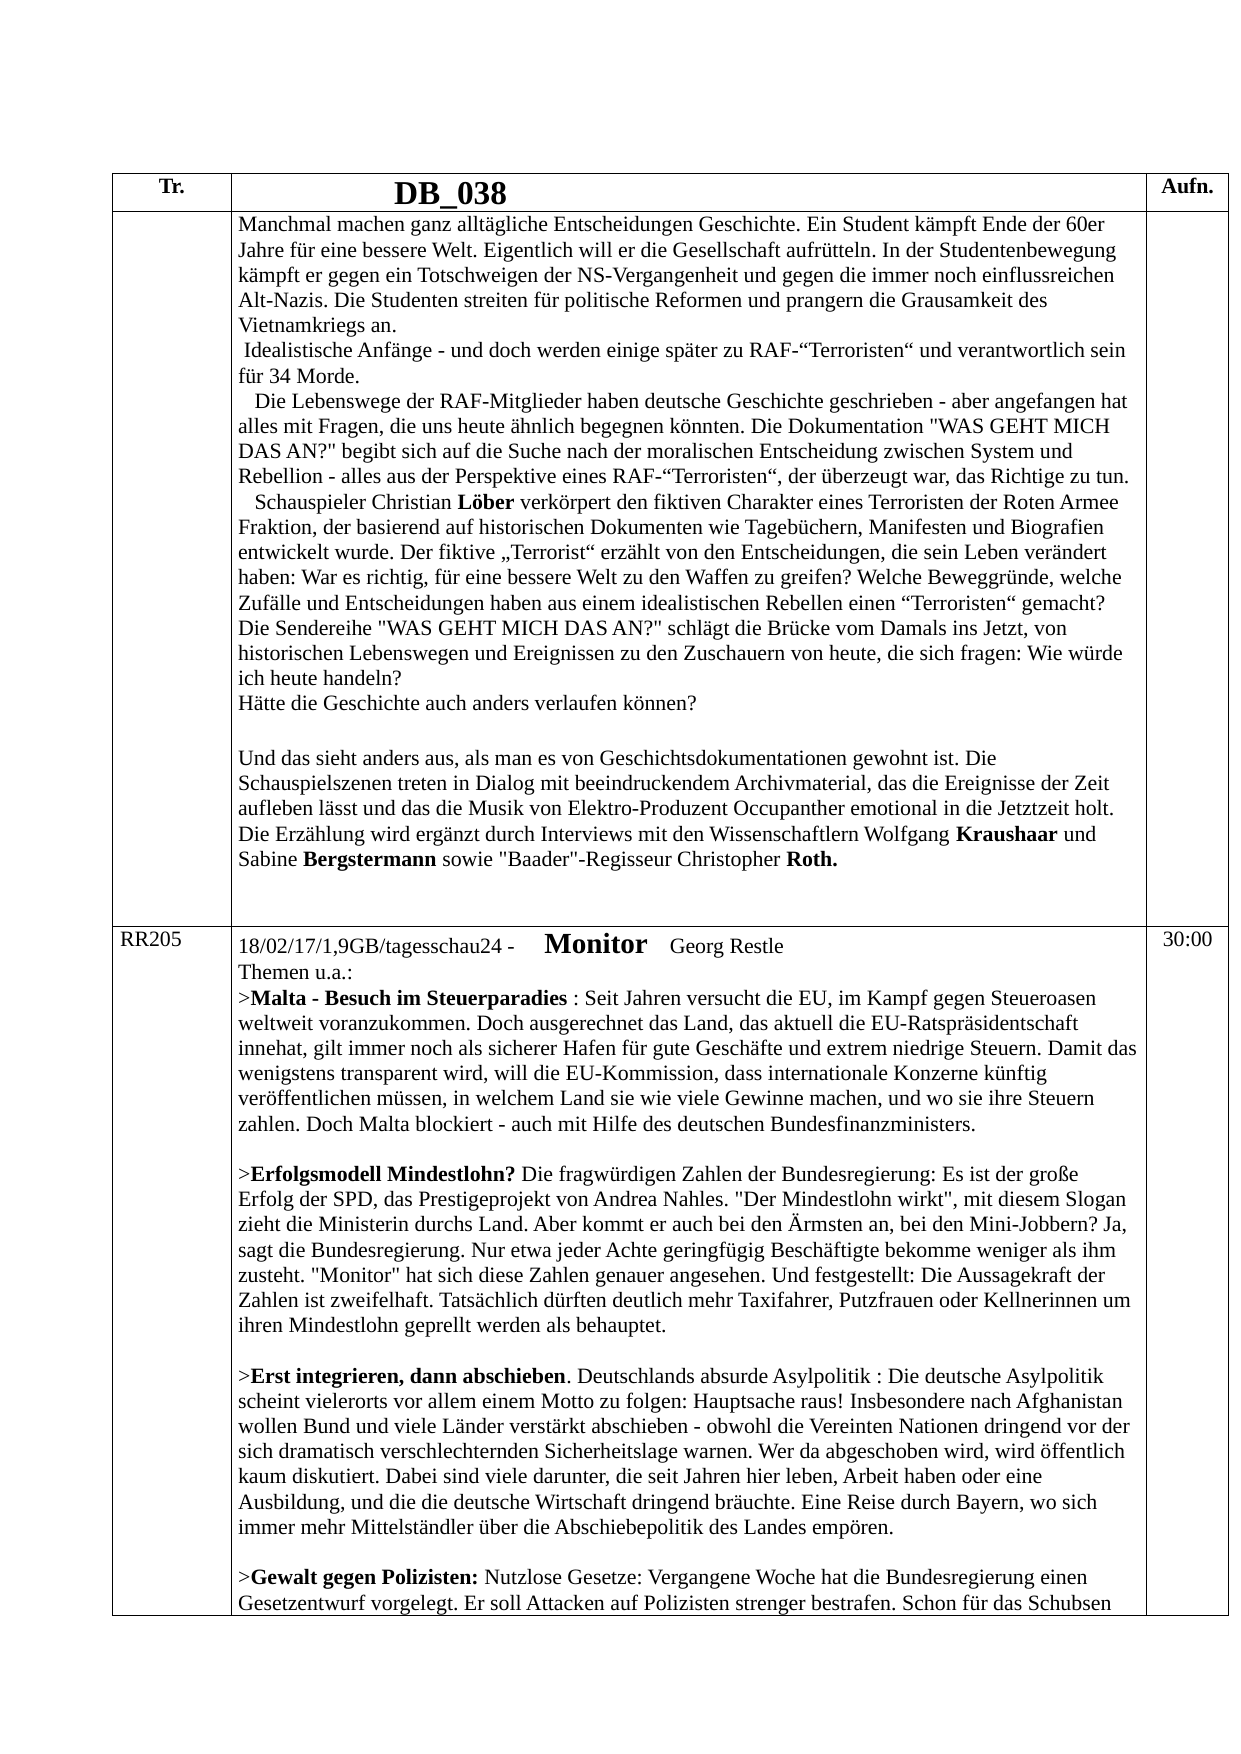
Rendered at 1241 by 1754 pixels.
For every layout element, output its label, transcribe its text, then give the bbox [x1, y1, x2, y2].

table_header Tr. [113, 174, 231, 211]
table_cell 18/02/17/1,9GB/tagesschau24 - Monitor Georg Restle Themen u.a.: >Malta - Besuch im Steuerparadies : Seit Jahren versucht die EU, im Kampf gegen Steueroasen weltweit voranzukommen. Doch ausgerechnet das Land, das aktuell die EU-Ratspräsidentschaft innehat, gilt immer noch als sicherer Hafen für gute Geschäfte und extrem niedrige Steuern. Damit das wenigstens transparent wird, will die EU-Kommission, dass internationale Konzerne künftig veröffentlichen müssen, in welchem Land sie wie viele Gewinne machen, und wo sie ihre Steuern zahlen. Doch Malta blockiert - auch mit Hilfe des deutschen Bundesfinanzministers. >Erfolgsmodell Mindestlohn? Die fragwürdigen Zahlen der Bundesregierung: Es ist der große Erfolg der SPD, das Prestigeprojekt von Andrea Nahles. "Der Mindestlohn wirkt", mit diesem Slogan zieht die Ministerin durchs Land. Aber kommt er auch bei den Ärmsten an, bei den Mini-Jobbern? Ja, sagt die Bundesregierung. Nur etwa jeder Achte geringfügig Beschäftigte bekomme weniger als ihm zusteht. "Monitor" hat sich diese Zahlen genauer angesehen. Und festgestellt: Die Aussagekraft der Zahlen ist zweifelhaft. Tatsächlich dürften deutlich mehr Taxifahrer, Putzfrauen oder Kellnerinnen um ihren Mindestlohn geprellt werden als behauptet. >Erst integrieren, dann abschieben. Deutschlands absurde Asylpolitik : Die deutsche Asylpolitik scheint vielerorts vor allem einem Motto zu folgen: Hauptsache raus! Insbesondere nach Afghanistan wollen Bund und viele Länder verstärkt abschieben - obwohl die Vereinten Nationen dringend vor der sich dramatisch verschlechternden Sicherheitslage warnen. Wer da abgeschoben wird, wird öffentlich kaum diskutiert. Dabei sind viele darunter, die seit Jahren hier leben, Arbeit haben oder eine Ausbildung, und die die deutsche Wirtschaft dringend bräuchte. Eine Reise durch Bayern, wo sich immer mehr Mittelständler über die Abschiebepolitik des Landes empören. >Gewalt gegen Polizisten: Nutzlose Gesetze: Vergangene Woche hat die Bundesregierung einen Gesetzentwurf vorgelegt. Er soll Attacken auf Polizisten strenger bestrafen. Schon für das Schubsen [232, 927, 1146, 1615]
table_cell [1147, 212, 1228, 926]
table_cell [113, 212, 231, 926]
table_header DB_038 [232, 174, 1146, 211]
table_cell Manchmal machen ganz alltägliche Entscheidungen Geschichte. Ein Student kämpft Ende der 60er Jahre für eine bessere Welt. Eigentlich will er die Gesellschaft aufrütteln. In der Studentenbewegung kämpft er gegen ein Totschweigen der NS-Vergangenheit und gegen die immer noch einflussreichen Alt-Nazis. Die Studenten streiten für politische Reformen und prangern die Grausamkeit des Vietnamkriegs an. Idealistische Anfänge - und doch werden einige später zu RAF-“Terroristen“ und verantwortlich sein für 34 Morde. Die Lebenswege der RAF-Mitglieder haben deutsche Geschichte geschrieben - aber angefangen hat alles mit Fragen, die uns heute ähnlich begegnen könnten. Die Dokumentation "WAS GEHT MICH DAS AN?" begibt sich auf die Suche nach der moralischen Entscheidung zwischen System und Rebellion - alles aus der Perspektive eines RAF-“Terroristen“, der überzeugt war, das Richtige zu tun. Schauspieler Christian Löber verkörpert den fiktiven Charakter eines Terroristen der Roten Armee Fraktion, der basierend auf historischen Dokumenten wie Tagebüchern, Manifesten und Biografien entwickelt wurde. Der fiktive „Terrorist“ erzählt von den Entscheidungen, die sein Leben verändert haben: War es richtig, für eine bessere Welt zu den Waffen zu greifen? Welche Beweggründe, welche Zufälle und Entscheidungen haben aus einem idealistischen Rebellen einen “Terroristen“ gemacht? Die Sendereihe "WAS GEHT MICH DAS AN?" schlägt die Brücke vom Damals ins Jetzt, von historischen Lebenswegen und Ereignissen zu den Zuschauern von heute, die sich fragen: Wie würde ich heute handeln? Hätte die Geschichte auch anders verlaufen können? Und das sieht anders aus, als man es von Geschichtsdokumentationen gewohnt ist. Die Schauspielszenen treten in Dialog mit beeindruckendem Archivmaterial, das die Ereignisse der Zeit aufleben lässt und das die Musik von Elektro-Produzent Occupanther emotional in die Jetztzeit holt. Die Erzählung wird ergänzt durch Interviews mit den Wissenschaftlern Wolfgang Kraushaar und Sabine Bergstermann sowie "Baader"-Regisseur Christopher Roth. [232, 212, 1146, 926]
table_cell 30:00 [1147, 927, 1228, 1615]
table_header Aufn. [1147, 174, 1228, 211]
table_cell RR205 [113, 927, 231, 1615]
